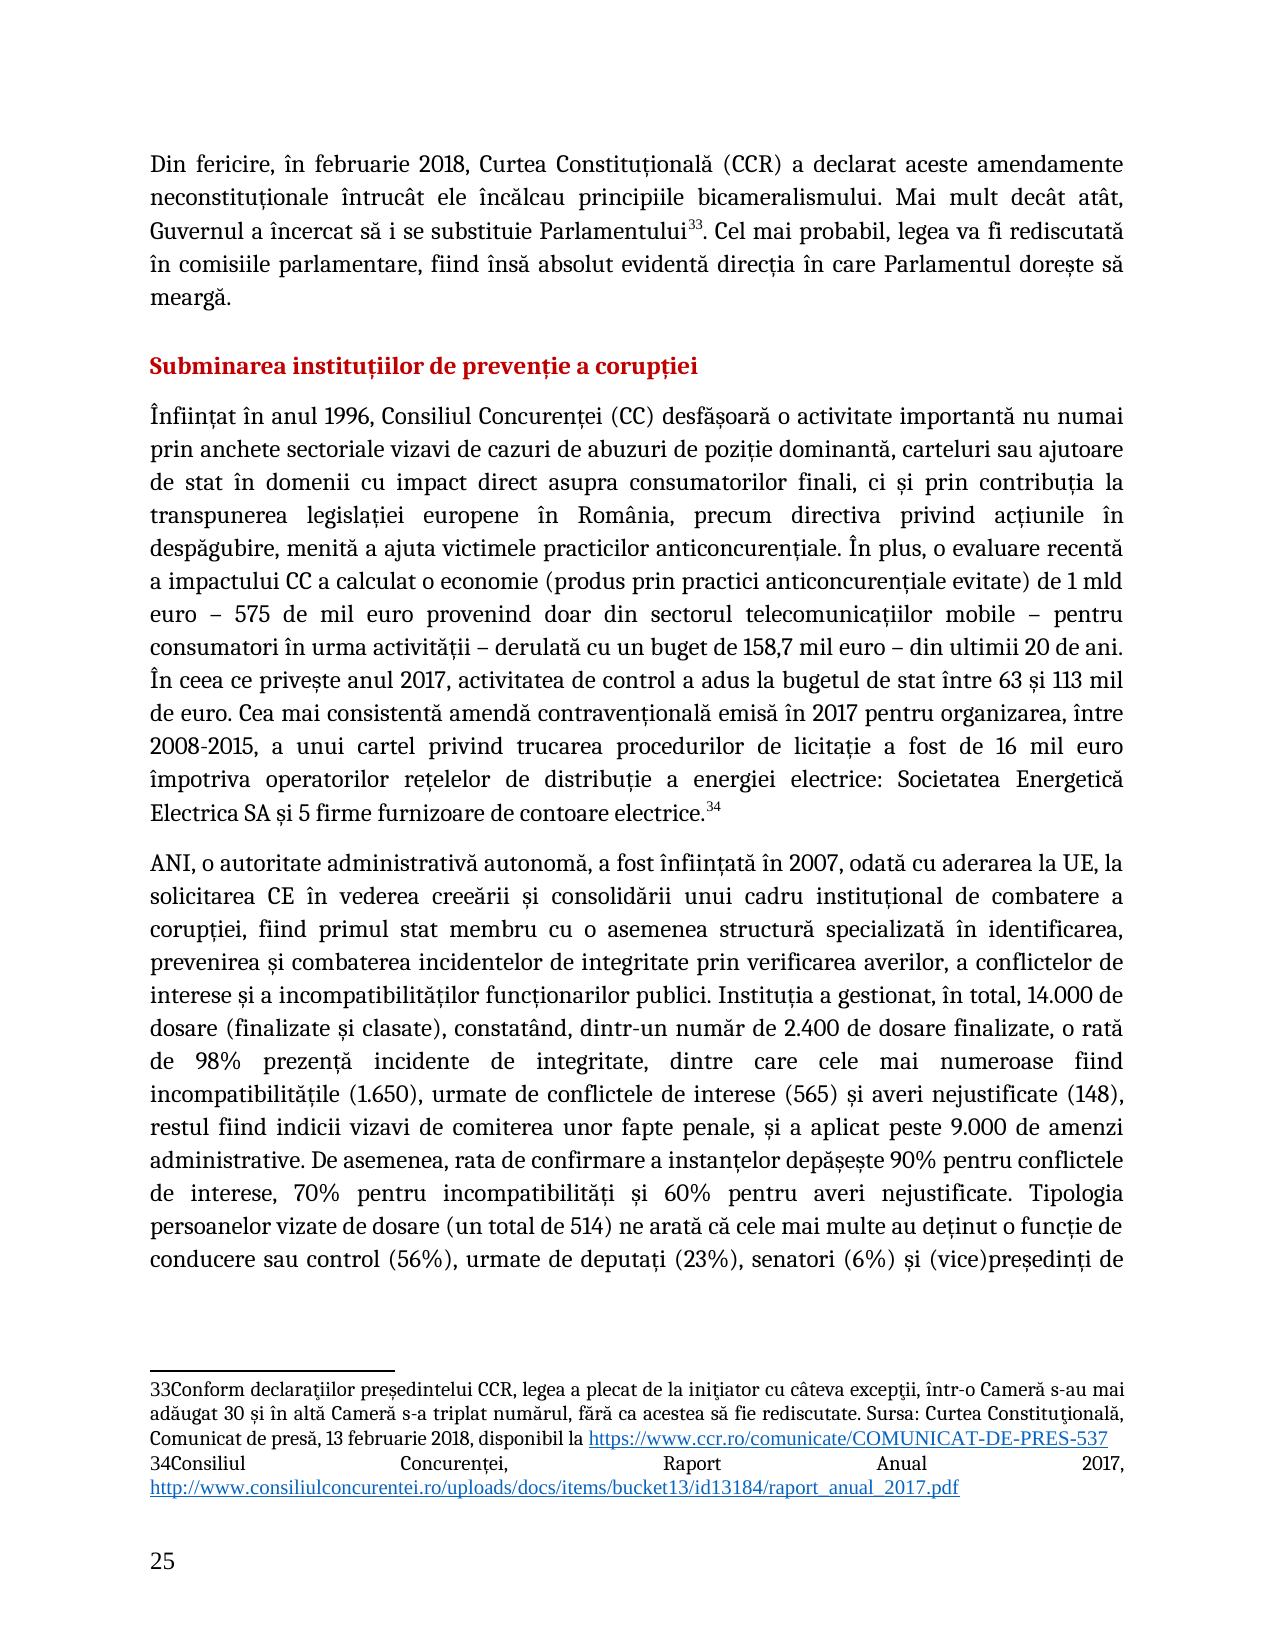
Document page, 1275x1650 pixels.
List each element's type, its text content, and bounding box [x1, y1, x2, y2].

text Conform declaraţiilor preşedintelui CCR, legea a plecat de la iniţiator cu câteva excepţii, într-o Cameră s-au mai adăugat 30 şi în altă Cameră s-a triplat numărul, fără ca acestea să fie rediscutate. Sursa: Curtea Constituţională, Comunicat de presă, 13 februarie 2018, disponibil la https://www.ccr.ro/comunicate/COMUNICAT-DE-PRES-537 [150, 1377, 1125, 1451]
text Înființat în anul 1996, Consiliul Concurenței (CC) desfășoară o activitate importantă nu numai prin anchete sectoriale vizavi de cazuri de abuzuri de poziție dominantă, carteluri sau ajutoare de stat în domenii cu impact direct asupra consumatorilor finali, ci și prin contribuția la transpunerea legislației europene în România, precum directiva privind acțiunile în despăgubire, menită a ajuta victimele practicilor anticoncurențiale. În plus, o evaluare recentă a impactului CC a calculat o economie (produs prin practici anticoncurențiale evitate) de 1 mld euro – 575 de mil euro provenind doar din sectorul telecomunicațiilor mobile – pentru consumatori în urma activității – derulată cu un buget de 158,7 mil euro – din ultimii 20 de ani. În ceea ce privește anul 2017, activitatea de control a adus la bugetul de stat între 63 și 113 mil de euro. Cea mai consistentă amendă contravențională emisă în 2017 pentru organizarea, între 2008-2015, a unui cartel privind trucarea procedurilor de licitație a fost de 16 mil euro împotriva operatorilor rețelelor de distribuție a energiei electrice: Societatea Energetică Electrica SA și 5 firme furnizoare de contoare electrice. [150, 402, 1125, 827]
text Subminarea instituțiilor de prevenție a corupției [150, 352, 1125, 381]
text Consiliul Concurenței, Raport Anual 2017, http://www.consiliulconcurentei.ro/uploads/docs/items/bucket13/id13184/raport_anual_2017.pdf [150, 1451, 1125, 1500]
text ANI, o autoritate administrativă autonomă, a fost înființată în 2007, odată cu aderarea la UE, la solicitarea CE în vederea creeării și consolidării unui cadru instituțional de combatere a corupției, fiind primul stat membru cu o asemenea structură specializată în identificarea, prevenirea și combaterea incidentelor de integritate prin verificarea averilor, a conflictelor de interese și a incompatibilităților funcționarilor publici. Instituția a gestionat, în total, 14.000 de dosare (finalizate și clasate), constatând, dintr-un număr de 2.400 de dosare finalizate, o rată de 98% prezență incidente de integritate, dintre care cele mai numeroase fiind incompatibilitățile (1.650), urmate de conflictele de interese (565) și averi nejustificate (148), restul fiind indicii vizavi de comiterea unor fapte penale, și a aplicat peste 9.000 de amenzi administrative. De asemenea, rata de confirmare a instanțelor depășește 90% pentru conflictele de interese, 70% pentru incompatibilități și 60% pentru averi nejustificate. Tipologia persoanelor vizate de dosare (un total de 514) ne arată că cele mai multe au deținut o funcție de conducere sau control (56%), urmate de deputați (23%), senatori (6%) și (vice)președinți de [150, 848, 1125, 1273]
text Din fericire, în februarie 2018, Curtea Constituțională (CCR) a declarat aceste amendamente neconstituționale întrucât ele încălcau principiile bicameralismului. Mai mult decât atât, Guvernul a încercat să i se substituie Parlamentului. Cel mai probabil, legea va fi rediscutată în comisiile parlamentare, fiind însă absolut evidentă direcția în care Parlamentul dorește să meargă. [150, 150, 1125, 312]
